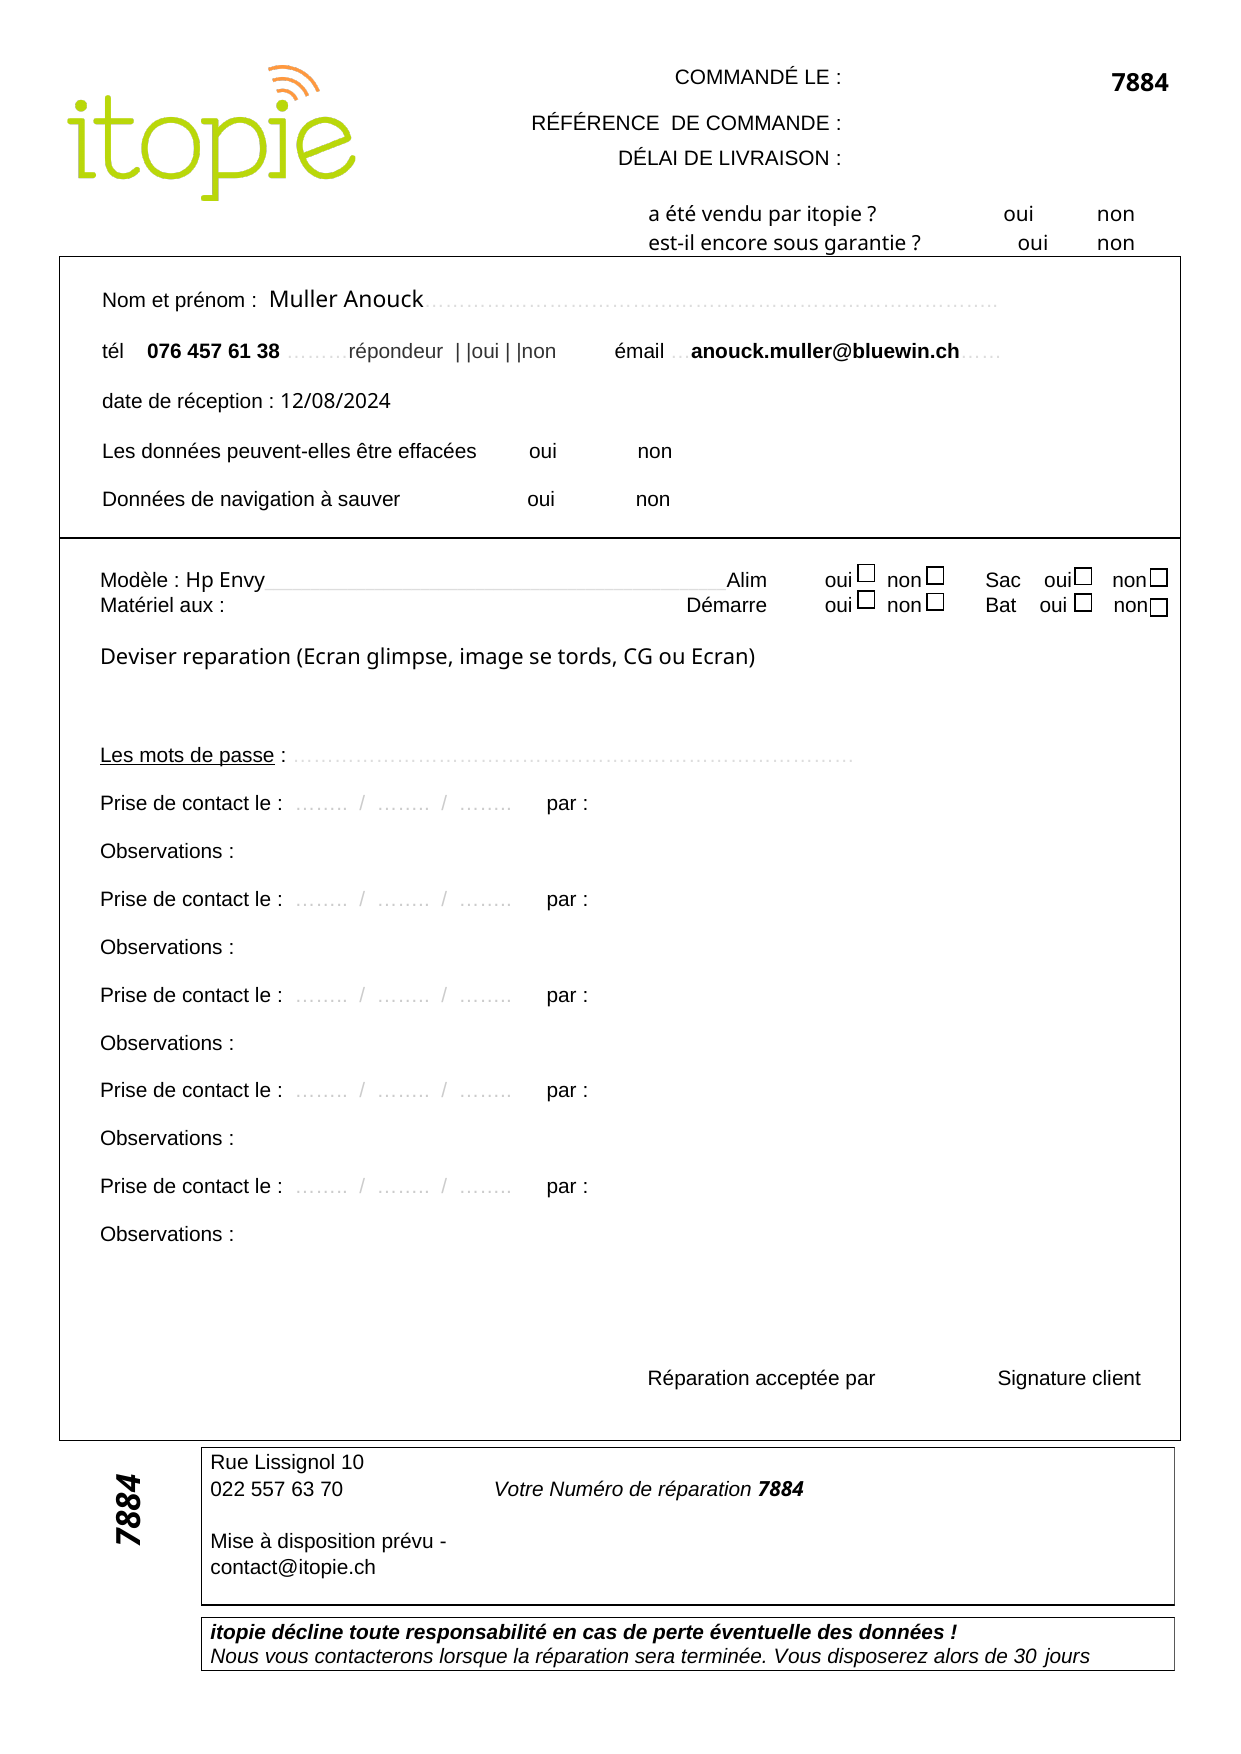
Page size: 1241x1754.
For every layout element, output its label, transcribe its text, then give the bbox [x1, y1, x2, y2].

table_cell [847, 140, 1180, 175]
text Nom et prénom : Muller Anouck……………………………………………………………………….. [60, 280, 1180, 314]
text Deviser reparation (Ecran glimpse, image se tords, CG ou Ecran) [60, 638, 1180, 671]
text Prise de contact le : …….. / …….. / …….. par : [60, 1075, 1180, 1102]
text Prise de contact le : …….. / …….. / …….. par : [60, 883, 1180, 911]
table_cell RÉFÉRENCE DE COMMANDE : [490, 105, 847, 140]
table_header Rue Lissignol 10 022 557 63 70 Votre Numéro de réparation 7884 Mise à disposition prévu - contact@itopie.ch [195, 1441, 1180, 1611]
table_cell DÉLAI DE LIVRAISON : [490, 140, 847, 175]
text tél 076 457 61 38 ………répondeur | |oui | |non émail …anouck.muller@bluewin.ch…… [60, 335, 1180, 362]
text Modèle : Hp Envy Alim oui non Sac oui non [60, 562, 856, 590]
text Réparation acceptée par Signature client [60, 1363, 1180, 1390]
table_cell [847, 105, 1180, 140]
text est-il encore sous garantie ? oui non [59, 228, 1181, 256]
text Prise de contact le : …….. / …….. / …….. par : [60, 979, 1180, 1006]
text Prise de contact le : …….. / …….. / …….. par : [60, 788, 1180, 815]
text Modèle : Hp Envy Alim oui non Sac oui non [948, 562, 1180, 590]
table_cell itopie décline toute responsabilité en cas de perte éventuelle des données ! Nous vous contacterons lorsque la réparation sera terminée. Vous disposerez alors de 30 jours [195, 1611, 1180, 1677]
table_header 7884 [59, 1441, 195, 1677]
text Les données peuvent-elles être effacées oui non [60, 436, 1180, 463]
text Données de navigation à sauver oui non [60, 484, 1180, 511]
picture [67, 65, 356, 201]
text Observations : [60, 931, 1180, 958]
text Observations : [60, 1123, 1180, 1150]
text Observations : [60, 1219, 1180, 1246]
text Observations : [60, 1027, 1180, 1054]
text Matériel aux : Démarre oui non Bat oui non [60, 590, 1180, 617]
text Observations : [60, 836, 1180, 863]
text date de réception : 12/08/2024 [60, 383, 1180, 415]
text Prise de contact le : …….. / …….. / …….. par : [60, 1171, 1180, 1198]
table_header COMMANDÉ LE : [490, 59, 847, 104]
table_header 7884 [847, 59, 1180, 104]
text a été vendu par itopie ? oui non [59, 199, 1181, 228]
text Les mots de passe : ……………………………………………………………………… [60, 740, 1180, 767]
text Modèle : Hp Envy Alim oui non Sac oui non [879, 562, 925, 590]
